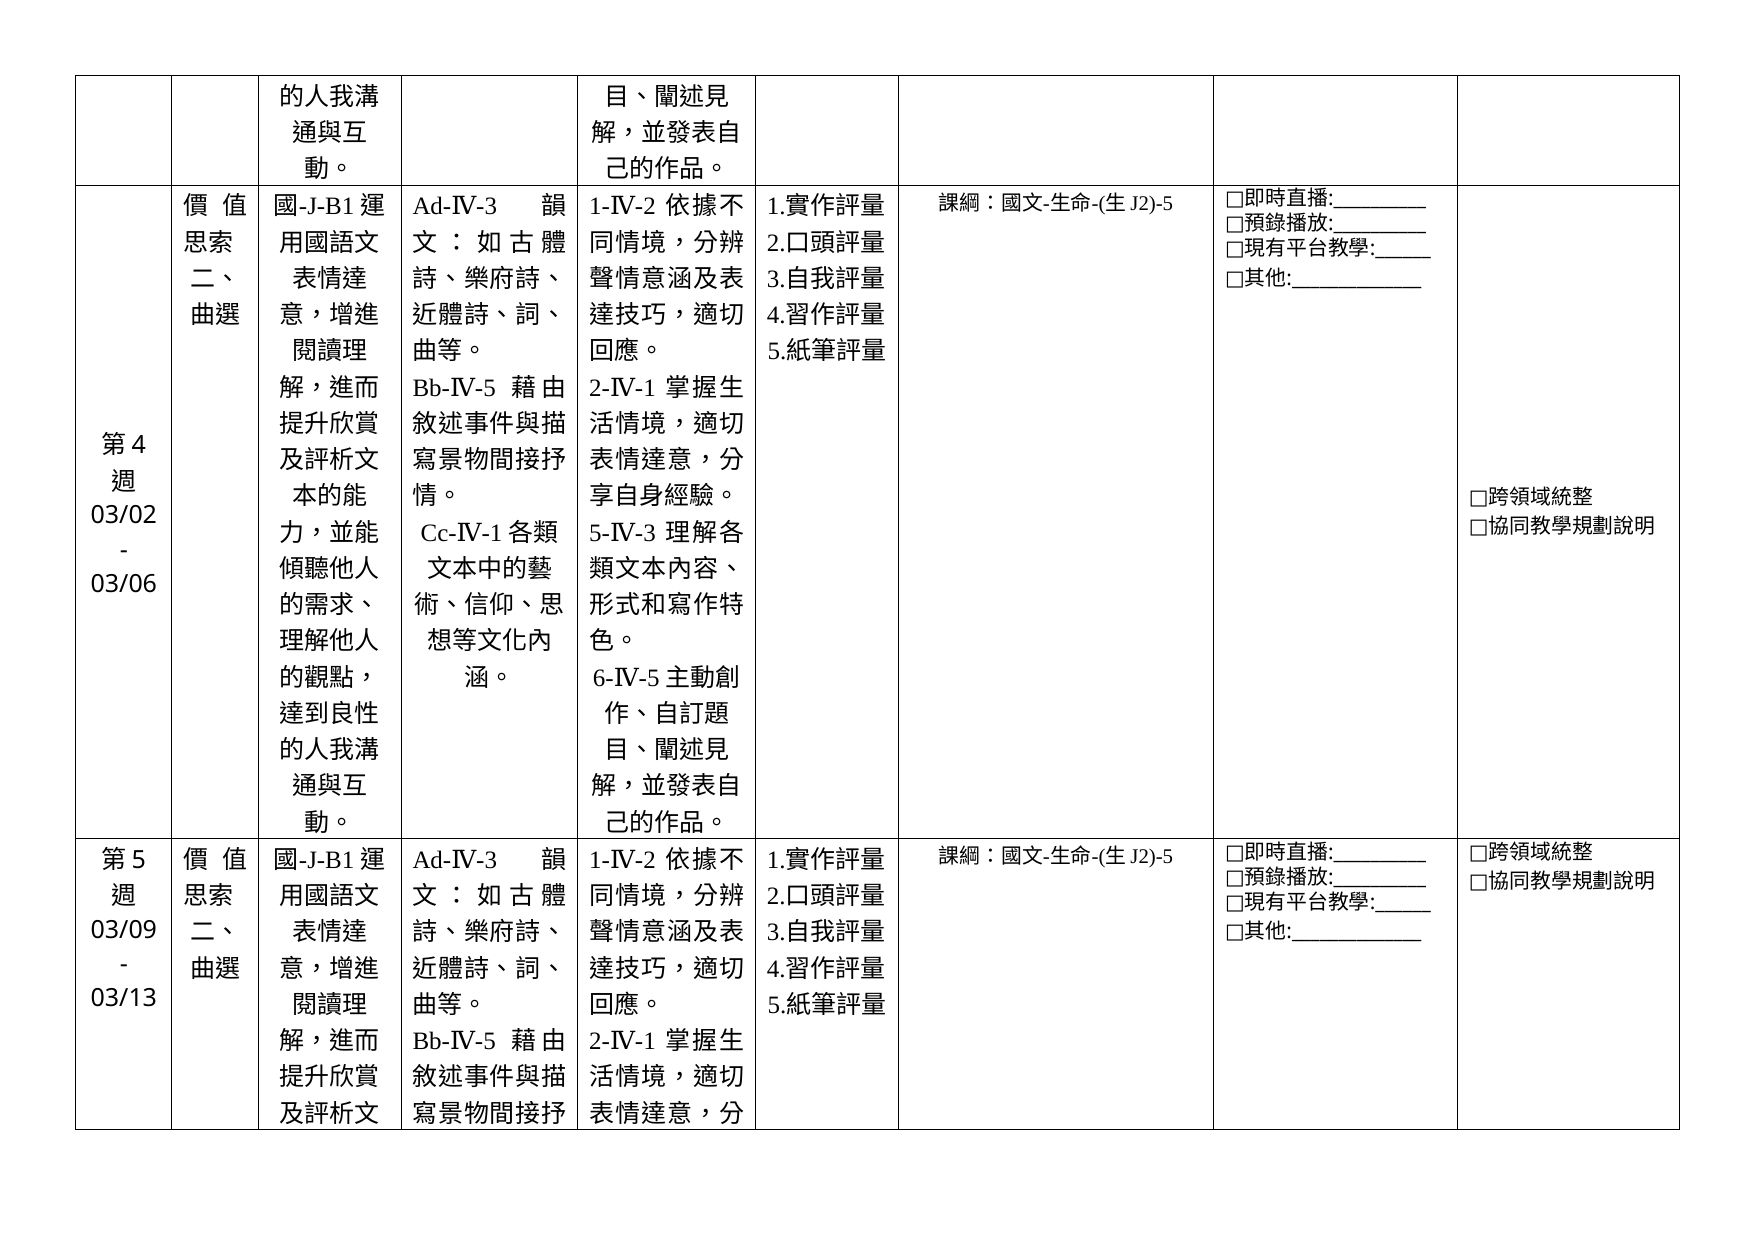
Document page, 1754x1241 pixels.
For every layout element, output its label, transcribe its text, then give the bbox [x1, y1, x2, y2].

table_cell 1-Ⅳ-2 依據不同情境，分辨聲情意涵及表達技巧，適切回應。 2-Ⅳ-1 掌握生活情境，適切表情達意，分 [578, 839, 755, 1129]
table_cell 國-J-B1 運用國語文表情達意，增進閱讀理解，進而提升欣賞及評析文 [259, 839, 401, 1129]
table_cell 1.實作評量 2.口頭評量 3.自我評量 4.習作評量 5.紙筆評量 [756, 186, 898, 838]
table_cell □跨領域統整 □協同教學規劃說明 [1458, 186, 1679, 838]
table_cell 的人我溝通與互動。 [259, 76, 401, 185]
table_cell □即時直播:__________ □預錄播放:__________ □現有平台教學:______ □其他:______________ [1214, 186, 1457, 838]
table_cell 第4週 03/02-03/06 [76, 186, 171, 838]
table_cell [899, 76, 1213, 185]
table_cell 課綱：國文-生命-(生J2)-5 [899, 839, 1213, 1129]
table_cell [172, 76, 258, 185]
table_cell [402, 76, 577, 185]
table_cell [1214, 76, 1457, 185]
table_cell [756, 76, 898, 185]
table_cell □即時直播:__________ □預錄播放:__________ □現有平台教學:______ □其他:______________ [1214, 839, 1457, 1129]
table_cell 價值思索 二、曲選 [172, 839, 258, 1129]
table_cell 1-Ⅳ-2 依據不同情境，分辨聲情意涵及表達技巧，適切回應。 2-Ⅳ-1 掌握生活情境，適切表情達意，分享自身經驗。 5-Ⅳ-3 理解各類文本內容、形式和寫作特色。 6-Ⅳ-5 主動創作、自訂題目、闡述見解，並發表自己的作品。 [578, 186, 755, 838]
table_cell Ad-Ⅳ-3 韻文：如古體詩、樂府詩、近體詩、詞、曲等。 Bb-Ⅳ-5 藉由敘述事件與描寫景物間接抒情。 Cc-Ⅳ-1 各類文本中的藝術、信仰、思想等文化內涵。 [402, 186, 577, 838]
table_cell Ad-Ⅳ-3 韻文：如古體詩、樂府詩、近體詩、詞、曲等。 Bb-Ⅳ-5 藉由敘述事件與描寫景物間接抒 [402, 839, 577, 1129]
table_cell 第5週 03/09-03/13 [76, 839, 171, 1129]
table_cell [76, 76, 171, 185]
table_cell 1.實作評量 2.口頭評量 3.自我評量 4.習作評量 5.紙筆評量 [756, 839, 898, 1129]
table_cell 目、闡述見解，並發表自己的作品。 [578, 76, 755, 185]
table_cell 國-J-B1 運用國語文表情達意，增進閱讀理解，進而提升欣賞及評析文本的能力，並能傾聽他人的需求、理解他人的觀點，達到良性的人我溝通與互動。 [259, 186, 401, 838]
table_cell 價值思索 二、曲選 [172, 186, 258, 838]
table_cell 課綱：國文-生命-(生J2)-5 [899, 186, 1213, 838]
table_cell □跨領域統整 □協同教學規劃說明 [1458, 839, 1679, 1129]
table_cell [1458, 76, 1679, 185]
